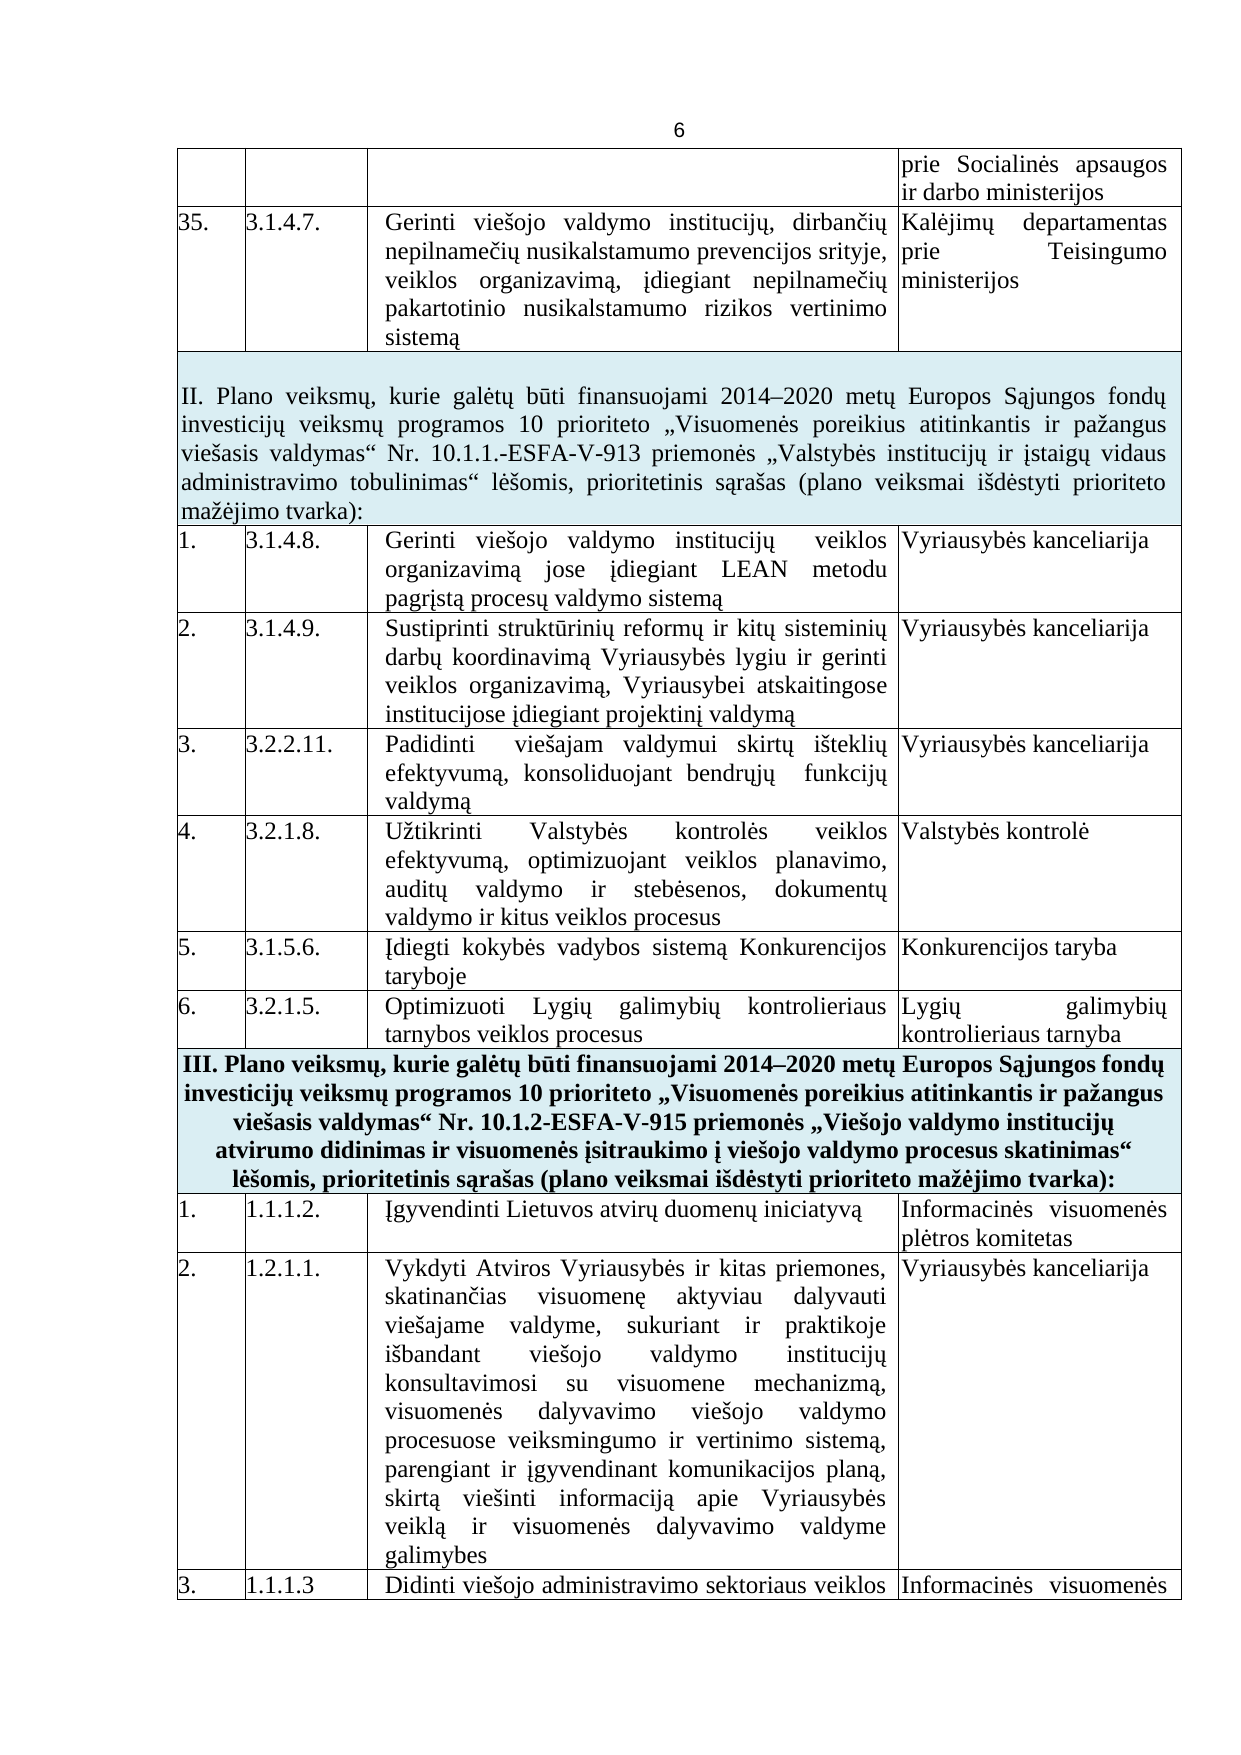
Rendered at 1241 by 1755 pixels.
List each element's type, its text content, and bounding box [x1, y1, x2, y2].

table_cell II. Plano veiksmų, kurie galėtų būti finansuojami 2014–2020 metų Europos Sąjungos fondų investicijų veiksmų programos 10 prioriteto „Visuomenės poreikius atitinkantis ir pažangus viešasis valdymas“ Nr. 10.1.1.-ESFA-V-913 priemonės „Valstybės institucijų ir įstaigų vidaus administravimo tobulinimas“ lėšomis, prioritetinis sąrašas (plano veiksmai išdėstyti prioriteto mažėjimo tvarka): [178, 352, 1181, 524]
table_cell 5. [178, 932, 245, 990]
table_cell 3. [178, 1570, 245, 1599]
table_cell 3.2.1.5. [246, 991, 367, 1048]
table_cell [178, 149, 245, 206]
table_cell 1.2.1.1. [246, 1253, 367, 1569]
table_cell [246, 149, 367, 206]
table_cell 2. [178, 613, 245, 728]
table_cell Gerinti viešojo valdymo institucijų, dirbančių nepilnamečių nusikalstamumo prevencijos srityje, veiklos organizavimą, įdiegiant nepilnamečių pakartotinio nusikalstamumo rizikos vertinimo sistemą [368, 207, 898, 351]
table_cell Vyriausybės kanceliarija [899, 613, 1181, 728]
table_cell Įgyvendinti Lietuvos atvirų duomenų iniciatyvą [368, 1194, 898, 1252]
table_cell 1. [178, 1194, 245, 1252]
table_cell prie Socialinės apsaugos ir darbo ministerijos [899, 149, 1181, 206]
table_cell Kalėjimų departamentas prie Teisingumo ministerijos [899, 207, 1181, 351]
table_cell Valstybės kontrolė [899, 816, 1181, 931]
table_cell Didinti viešojo administravimo sektoriaus veiklos [368, 1570, 898, 1599]
table_cell 2. [178, 1253, 245, 1569]
table_cell 35. [178, 207, 245, 351]
table_cell III. Plano veiksmų, kurie galėtų būti finansuojami 2014–2020 metų Europos Sąjungos fondų investicijų veiksmų programos 10 prioriteto „Visuomenės poreikius atitinkantis ir pažangus viešasis valdymas“ Nr. 10.1.2-ESFA-V-915 priemonės „Viešojo valdymo institucijų atvirumo didinimas ir visuomenės įsitraukimo į viešojo valdymo procesus skatinimas“ lėšomis, prioritetinis sąrašas (plano veiksmai išdėstyti prioriteto mažėjimo tvarka): [178, 1049, 1181, 1193]
table_cell Vyriausybės kanceliarija [899, 1253, 1181, 1569]
table_cell [368, 149, 898, 206]
table_cell Konkurencijos taryba [899, 932, 1181, 990]
table_cell 4. [178, 816, 245, 931]
table_cell Vyriausybės kanceliarija [899, 729, 1181, 815]
table_cell Padidinti viešajam valdymui skirtų išteklių efektyvumą, konsoliduojant bendrųjų funkcijų valdymą [368, 729, 898, 815]
table_cell 3.1.5.6. [246, 932, 367, 990]
table_cell Vykdyti Atviros Vyriausybės ir kitas priemones, skatinančias visuomenę aktyviau dalyvauti viešajame valdyme, sukuriant ir praktikoje išbandant viešojo valdymo institucijų konsultavimosi su visuomene mechanizmą, visuomenės dalyvavimo viešojo valdymo procesuose veiksmingumo ir vertinimo sistemą, parengiant ir įgyvendinant komunikacijos planą, skirtą viešinti informaciją apie Vyriausybės veiklą ir visuomenės dalyvavimo valdyme galimybes [368, 1253, 898, 1569]
table_cell Vyriausybės kanceliarija [899, 526, 1181, 612]
table_cell 3.1.4.8. [246, 526, 367, 612]
table_cell 1.1.1.3 [246, 1570, 367, 1599]
table_cell 3.1.4.7. [246, 207, 367, 351]
table_cell Gerinti viešojo valdymo institucijų veiklos organizavimą jose įdiegiant LEAN metodu pagrįstą procesų valdymo sistemą [368, 526, 898, 612]
table_cell 3.2.1.8. [246, 816, 367, 931]
table_cell Lygių galimybių kontrolieriaus tarnyba [899, 991, 1181, 1048]
table_cell 3. [178, 729, 245, 815]
table_cell Optimizuoti Lygių galimybių kontrolieriaus tarnybos veiklos procesus [368, 991, 898, 1048]
table_cell Užtikrinti Valstybės kontrolės veiklos efektyvumą, optimizuojant veiklos planavimo, auditų valdymo ir stebėsenos, dokumentų valdymo ir kitus veiklos procesus [368, 816, 898, 931]
table_cell 1.1.1.2. [246, 1194, 367, 1252]
table_cell 3.2.2.11. [246, 729, 367, 815]
table_cell 1. [178, 526, 245, 612]
table_cell Informacinės visuomenės plėtros komitetas [899, 1194, 1181, 1252]
table_cell 6. [178, 991, 245, 1048]
table_cell Sustiprinti struktūrinių reformų ir kitų sisteminių darbų koordinavimą Vyriausybės lygiu ir gerinti veiklos organizavimą, Vyriausybei atskaitingose institucijose įdiegiant projektinį valdymą [368, 613, 898, 728]
table_cell 3.1.4.9. [246, 613, 367, 728]
table_cell Informacinės visuomenės [899, 1570, 1181, 1599]
table_cell Įdiegti kokybės vadybos sistemą Konkurencijos taryboje [368, 932, 898, 990]
